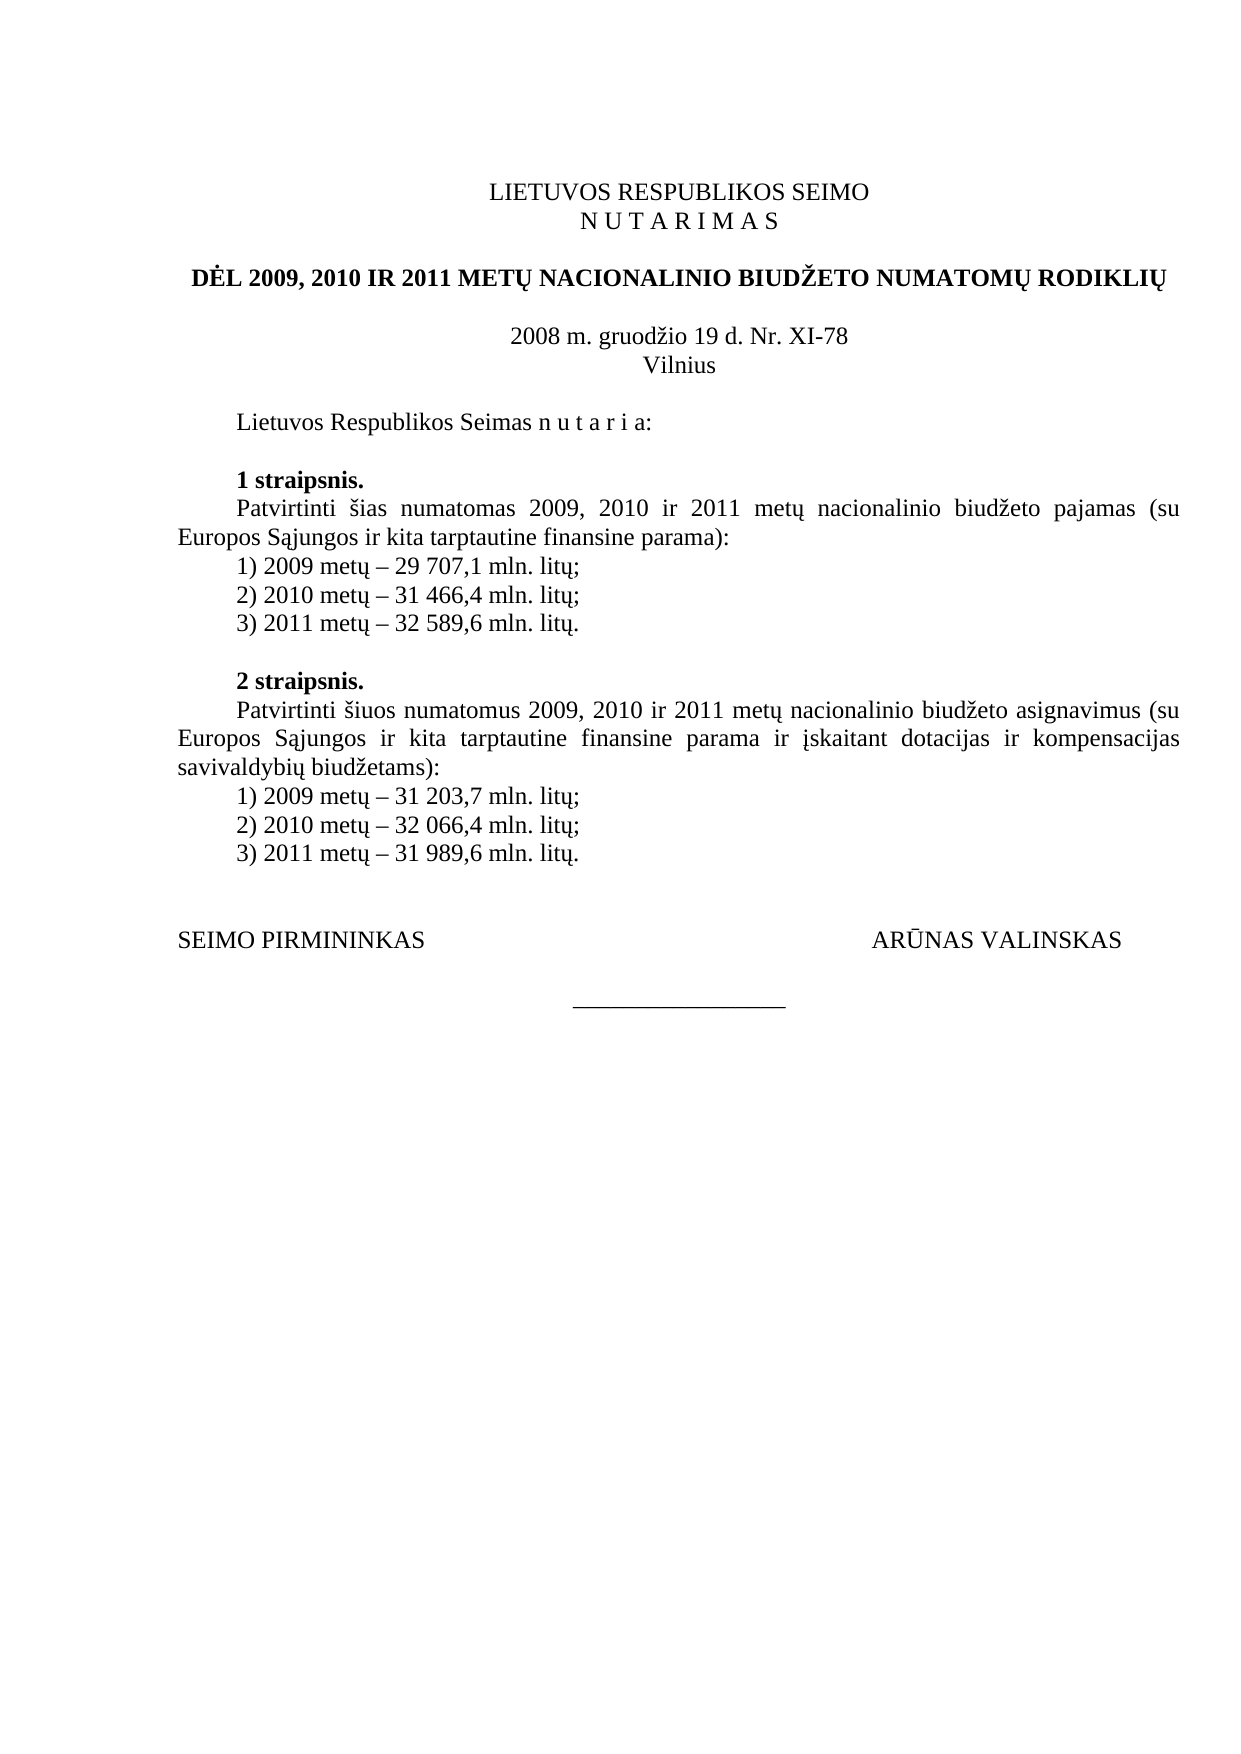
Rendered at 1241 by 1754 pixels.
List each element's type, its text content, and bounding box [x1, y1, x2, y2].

text Patvirtinti šias numatomas 2009, 2010 ir 2011 metų nacionalinio biudžeto pajamas (su Europos Sąjungos ir kita tarptautine finansine parama): [177, 493, 1181, 551]
text 1) 2009 metų – 29 707,1 mln. litų; [177, 551, 1181, 580]
text DĖL 2009, 2010 IR 2011 METŲ NACIONALINIO BIUDŽETO NUMATOMŲ RODIKLIŲ [177, 263, 1181, 292]
text 2) 2010 metų – 32 066,4 mln. litų; [177, 810, 1181, 838]
text 2 straipsnis. [177, 666, 1181, 695]
text Patvirtinti šiuos numatomus 2009, 2010 ir 2011 metų nacionalinio biudžeto asignavimus (su Europos Sąjungos ir kita tarptautine finansine parama ir įskaitant dotacijas ir kompensacijas savivaldybių biudžetams): [177, 695, 1181, 781]
text 3) 2011 metų – 31 989,6 mln. litų. [177, 838, 1181, 867]
text 1 straipsnis. [177, 465, 1181, 493]
text Lietuvos Respublikos Seimas nutaria: [177, 407, 1181, 436]
text _________________ [177, 982, 1181, 1011]
text 1) 2009 metų – 31 203,7 mln. litų; [177, 781, 1181, 810]
text SEIMO PIRMININKAS ARŪNAS VALINSKAS [177, 925, 1181, 953]
text 2) 2010 metų – 31 466,4 mln. litų; [177, 580, 1181, 608]
text NUTARIMAS [177, 206, 1181, 235]
text 3) 2011 metų – 32 589,6 mln. litų. [177, 608, 1181, 637]
text LIETUVOS RESPUBLIKOS SEIMO [177, 177, 1181, 206]
text 2008 m. gruodžio 19 d. Nr. XI-78 [177, 321, 1181, 350]
text Vilnius [177, 350, 1181, 378]
